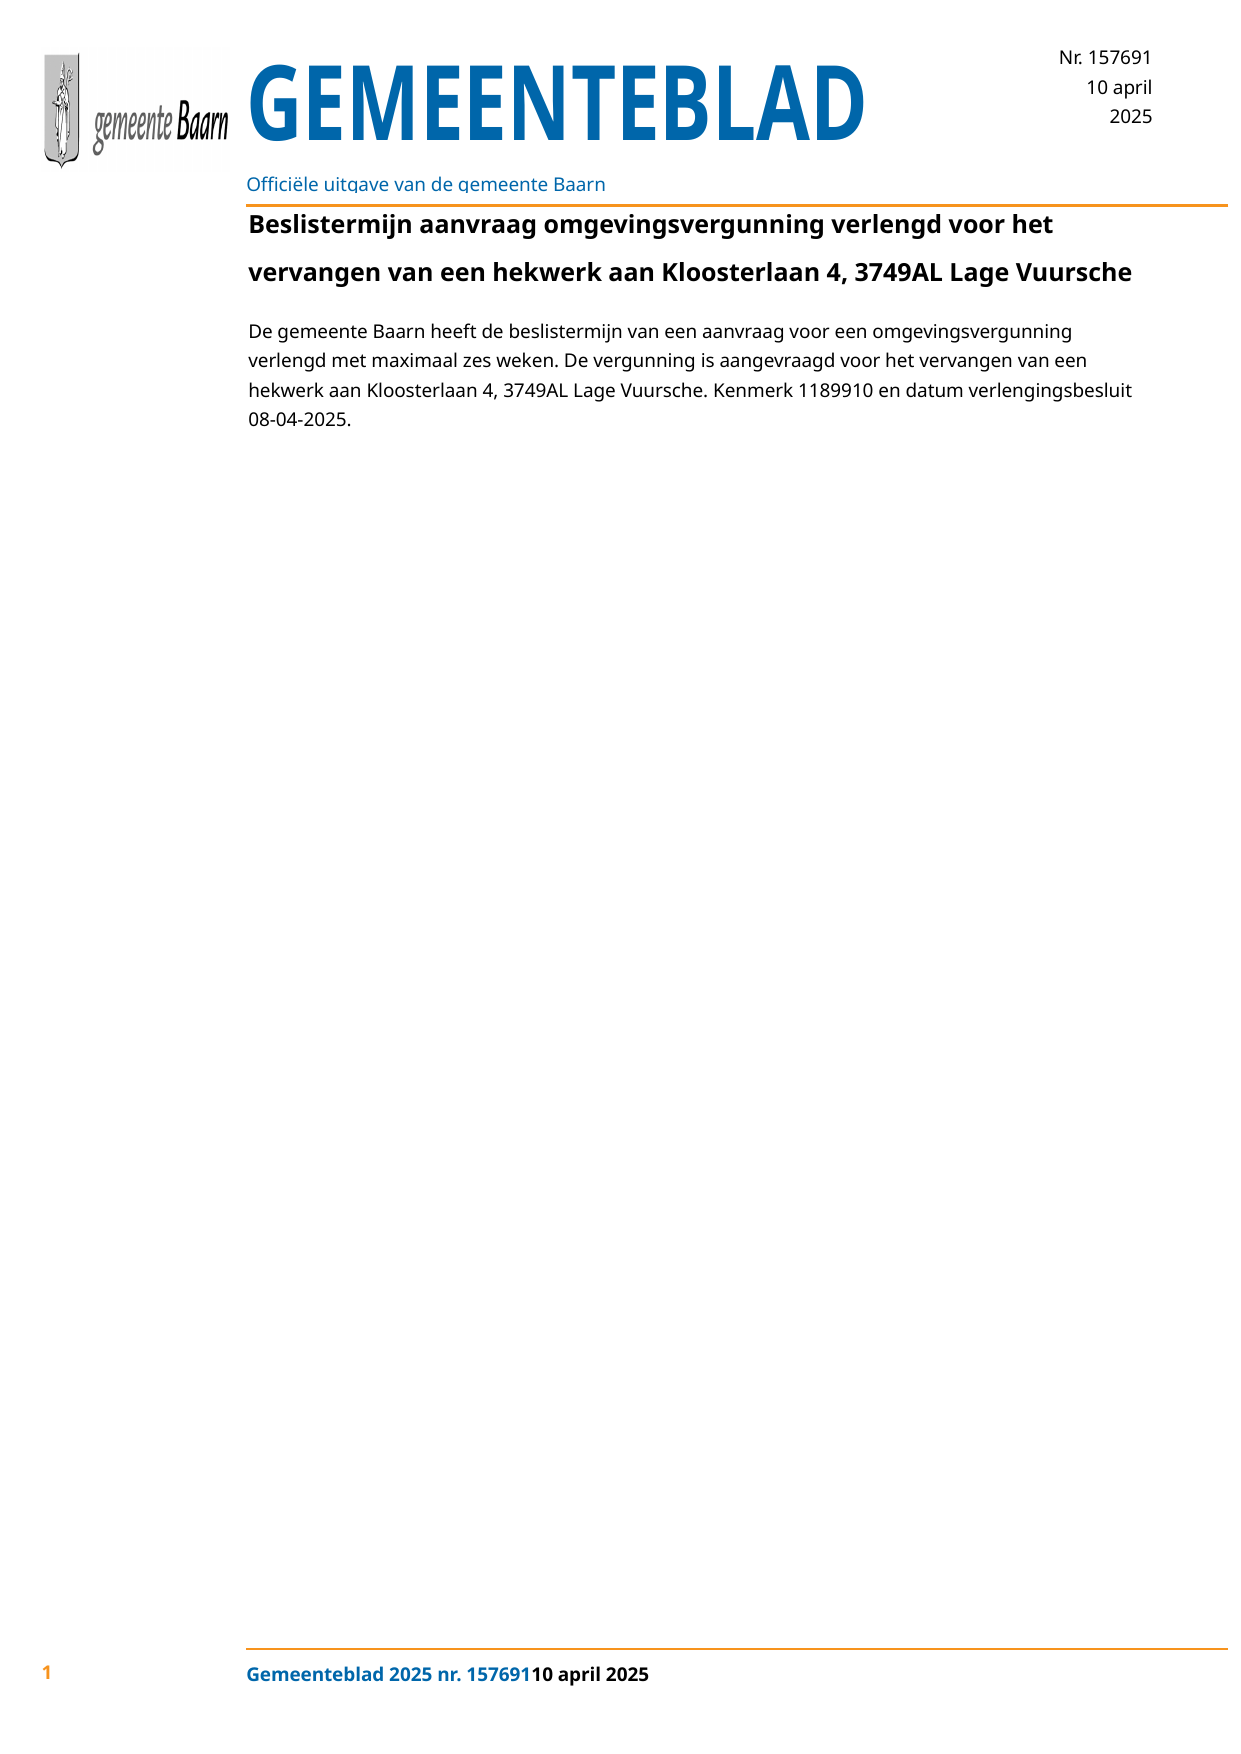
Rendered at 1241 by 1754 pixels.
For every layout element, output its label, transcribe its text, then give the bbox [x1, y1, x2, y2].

picture [41, 47, 231, 172]
text De gemeente Baarn heeft de beslistermijn van een aanvraag voor een omgevingsvergunning verlengd met maximaal zes weken. De vergunning is aangevraagd voor het vervangen van een hekwerk aan Kloosterlaan 4, 3749AL Lage Vuursche. Kenmerk 1189910 en datum verlengingsbesluit 08-04-2025. [248, 318, 1152, 432]
text Beslistermijn aanvraag omgevingsvergunning verlengd voor het vervangen van een hekwerk aan Kloosterlaan 4, 3749AL Lage Vuursche [248, 207, 1152, 288]
